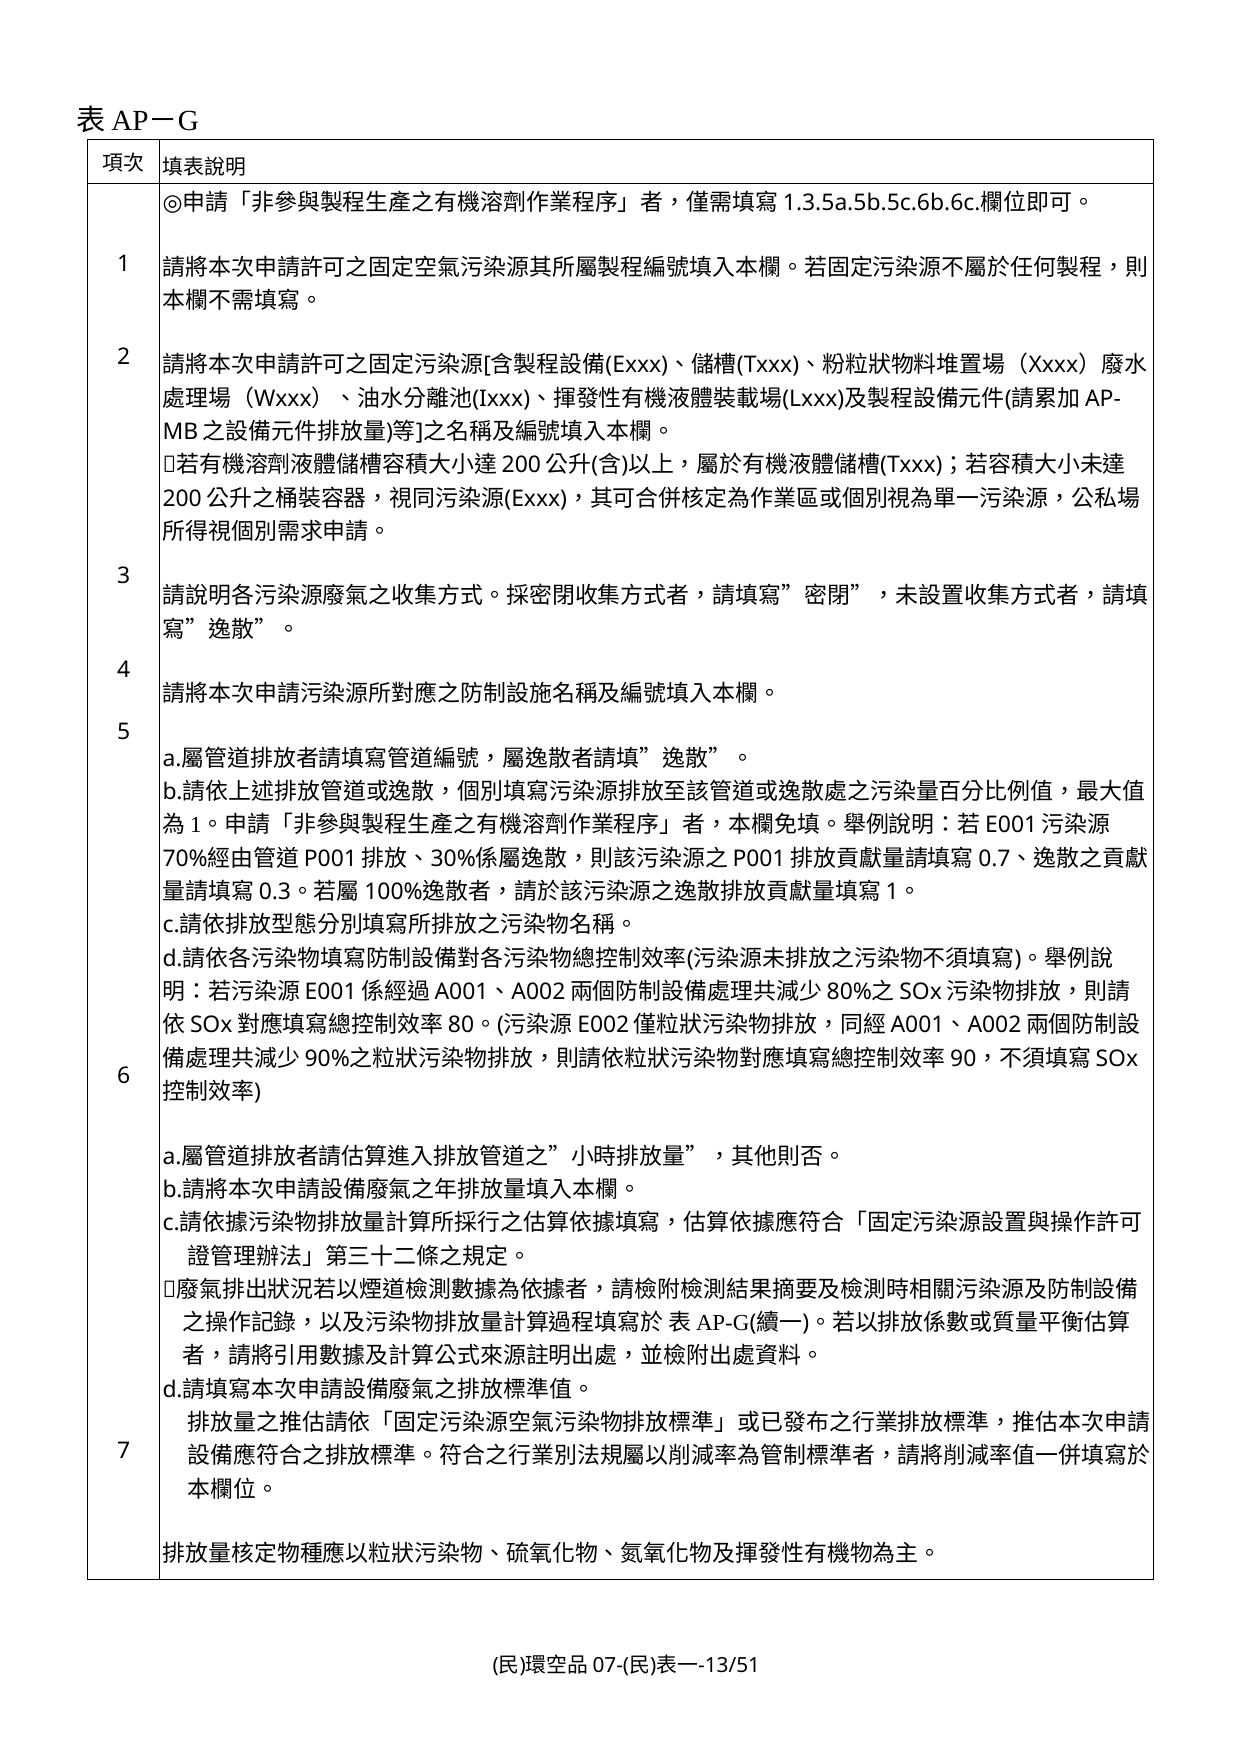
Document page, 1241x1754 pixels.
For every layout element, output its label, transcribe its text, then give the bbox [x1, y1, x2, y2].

table_header 項次 [88, 140, 159, 183]
table_header 填表說明 [160, 140, 1153, 183]
table_cell ◎申請「非參與製程生產之有機溶劑作業程序」者，僅需填寫1.3.5a.5b.5c.6b.6c.欄位即可。 請將本次申請許可之固定空氣污染源其所屬製程編號填入本欄。若固定污染源不屬於任何製程，則本欄不需填寫。 請將本次申請許可之固定污染源[含製程設備(Exxx)、儲槽(Txxx)、粉粒狀物料堆置場（Xxxx）廢水處理場（Wxxx）、油水分離池(Ixxx)、揮發性有機液體裝載場(Lxxx)及製程設備元件(請累加AP-MB之設備元件排放量)等]之名稱及編號填入本欄。 若有機溶劑液體儲槽容積大小達200公升(含)以上，屬於有機液體儲槽(Txxx)；若容積大小未達200公升之桶裝容器，視同污染源(Exxx)，其可合併核定為作業區或個別視為單一污染源，公私場所得視個別需求申請。 請說明各污染源廢氣之收集方式。採密閉收集方式者，請填寫”密閉”，未設置收集方式者，請填寫”逸散”。 請將本次申請污染源所對應之防制設施名稱及編號填入本欄。 a.屬管道排放者請填寫管道編號，屬逸散者請填”逸散”。 b.請依上述排放管道或逸散，個別填寫污染源排放至該管道或逸散處之污染量百分比例值，最大值為1。申請「非參與製程生產之有機溶劑作業程序」者，本欄免填。舉例說明：若E001污染源70%經由管道P001排放、30%係屬逸散，則該污染源之P001排放貢獻量請填寫0.7、逸散之貢獻量請填寫0.3。若屬100%逸散者，請於該污染源之逸散排放貢獻量填寫1。 c.請依排放型態分別填寫所排放之污染物名稱。 d.請依各污染物填寫防制設備對各污染物總控制效率(污染源未排放之污染物不須填寫)。舉例說明：若污染源E001係經過A001、A002兩個防制設備處理共減少80%之SOx污染物排放，則請依SOx對應填寫總控制效率80。(污染源E002僅粒狀污染物排放，同經A001、A002兩個防制設備處理共減少90%之粒狀污染物排放，則請依粒狀污染物對應填寫總控制效率90，不須填寫SOx控制效率) a.屬管道排放者請估算進入排放管道之”小時排放量”，其他則否。 b.請將本次申請設備廢氣之年排放量填入本欄。 c.請依據污染物排放量計算所採行之估算依據填寫，估算依據應符合「固定污染源設置與操作許可證管理辦法」第三十二條之規定。 廢氣排出狀況若以煙道檢測數據為依據者，請檢附檢測結果摘要及檢測時相關污染源及防制設備之操作記錄，以及污染物排放量計算過程填寫於 表AP-G(續一)。若以排放係數或質量平衡估算者，請將引用數據及計算公式來源註明出處，並檢附出處資料。 d.請填寫本次申請設備廢氣之排放標準值。 排放量之推估請依「固定污染源空氣污染物排放標準」或已發布之行業排放標準，推估本次申請設備應符合之排放標準。符合之行業別法規屬以削減率為管制標準者，請將削減率值一併填寫於本欄位。 排放量核定物種應以粒狀污染物、硫氧化物、氮氧化物及揮發性有機物為主。 [160, 184, 1153, 1579]
table_cell 1 2 3 4 5 6 7 [88, 184, 159, 1579]
text 表AP－G [76, 97, 1163, 139]
